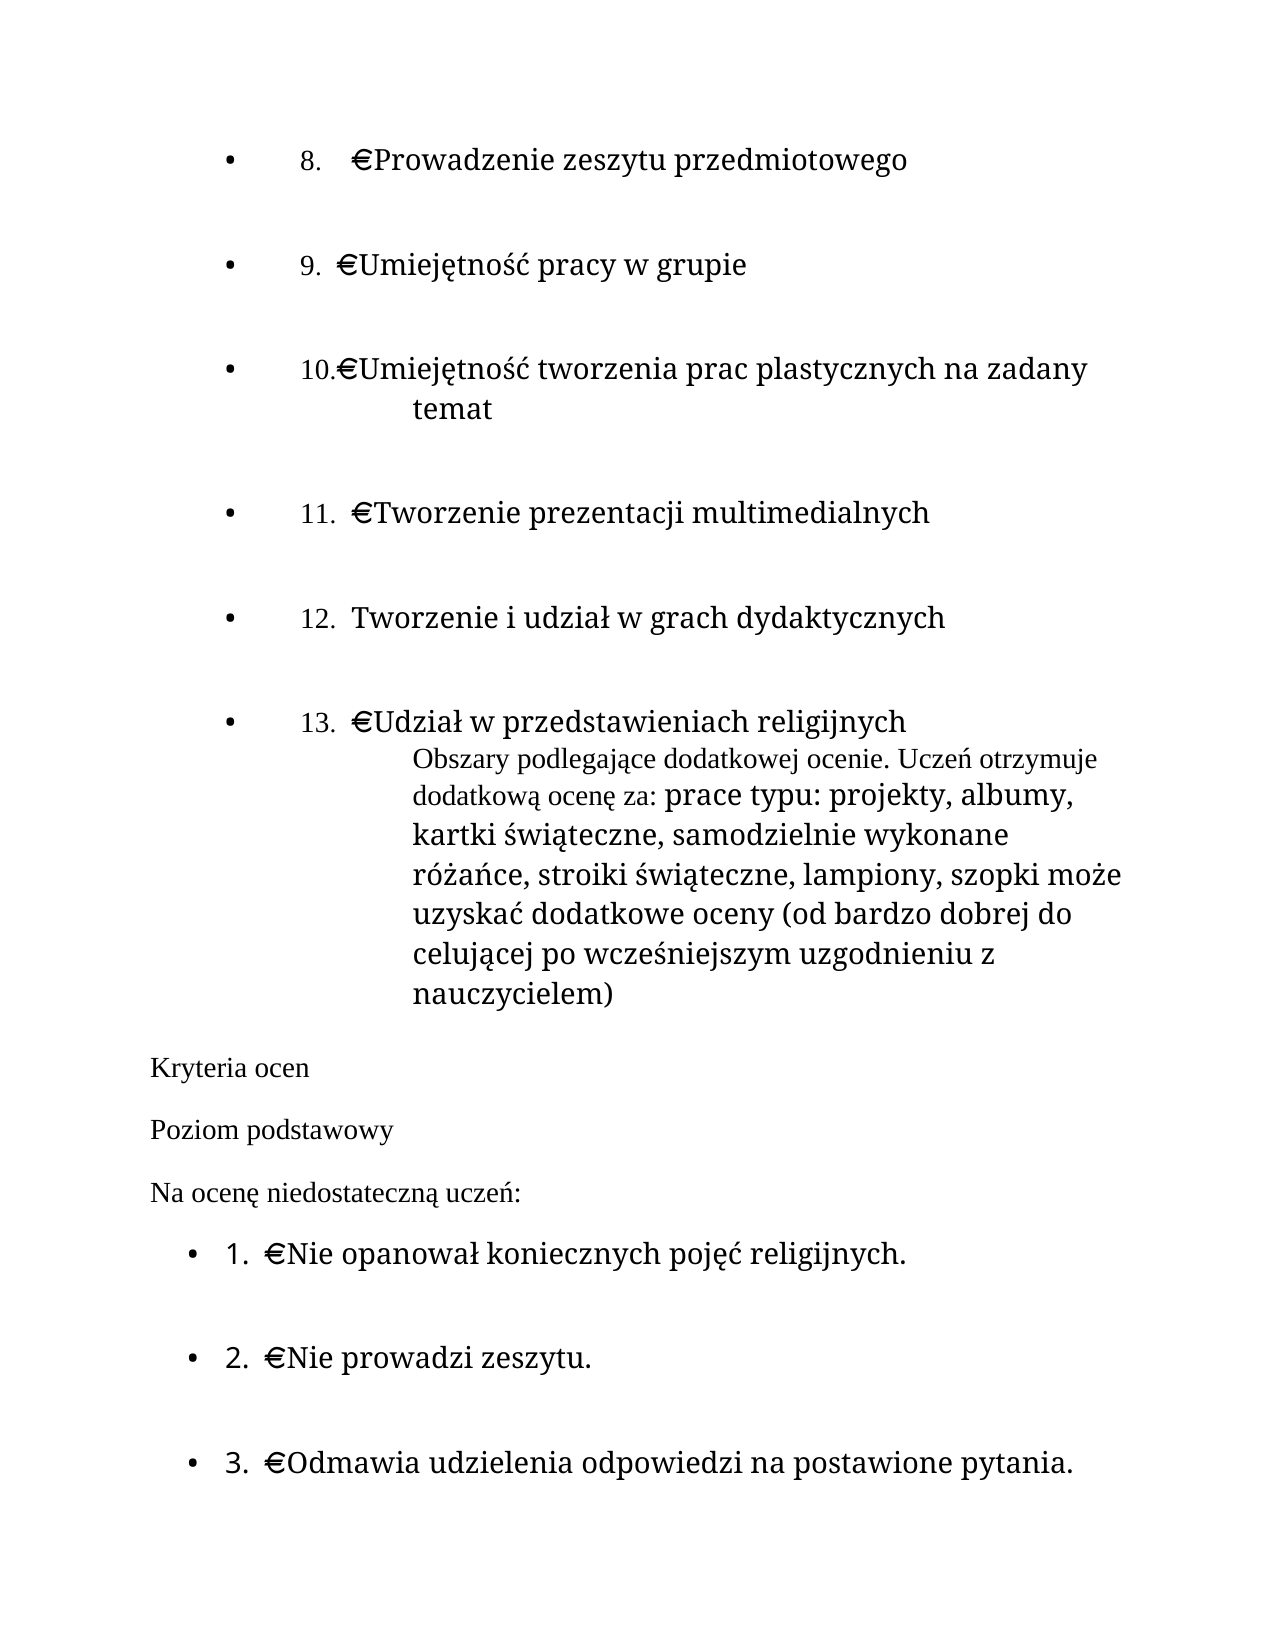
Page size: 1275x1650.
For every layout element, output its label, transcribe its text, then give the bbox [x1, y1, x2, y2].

text Na ocenę niedostateczną uczeń: [150, 1171, 1125, 1208]
list 2. Nie prowadzi zeszytu. [187, 1338, 1125, 1417]
list 10. Umiejętność tworzenia prac plastycznych na zadany temat [225, 348, 1125, 467]
list 13. Udział w przedstawieniach religijnych Obszary podlegające dodatkowej ocenie. Uczeń otrzymuje dodatkową ocenę za: prace typu: projekty, albumy, kartki świąteczne, samodzielnie wykonane różańce, stroiki świąteczne, lampiony, szopki może uzyskać dodatkowe oceny (od bardzo dobrej do celującej po wcześniejszym uzgodnieniu z nauczycielem) [225, 701, 1125, 1013]
text Kryteria ocen [150, 1038, 1125, 1083]
list 11. Tworzenie prezentacji multimedialnych [225, 492, 1125, 572]
list 12. Tworzenie i udział w grach dydaktycznych [225, 597, 1125, 676]
list 9. Umiejętność pracy w grupie [225, 244, 1125, 323]
list 8. Prowadzenie zeszytu przedmiotowego [225, 140, 1125, 219]
list 3. Odmawia udzielenia odpowiedzi na postawione pytania. [187, 1442, 1125, 1522]
list 1. Nie opanował koniecznych pojęć religijnych. [187, 1233, 1125, 1313]
list [225, 75, 1125, 115]
text Poziom podstawowy [150, 1108, 1125, 1146]
